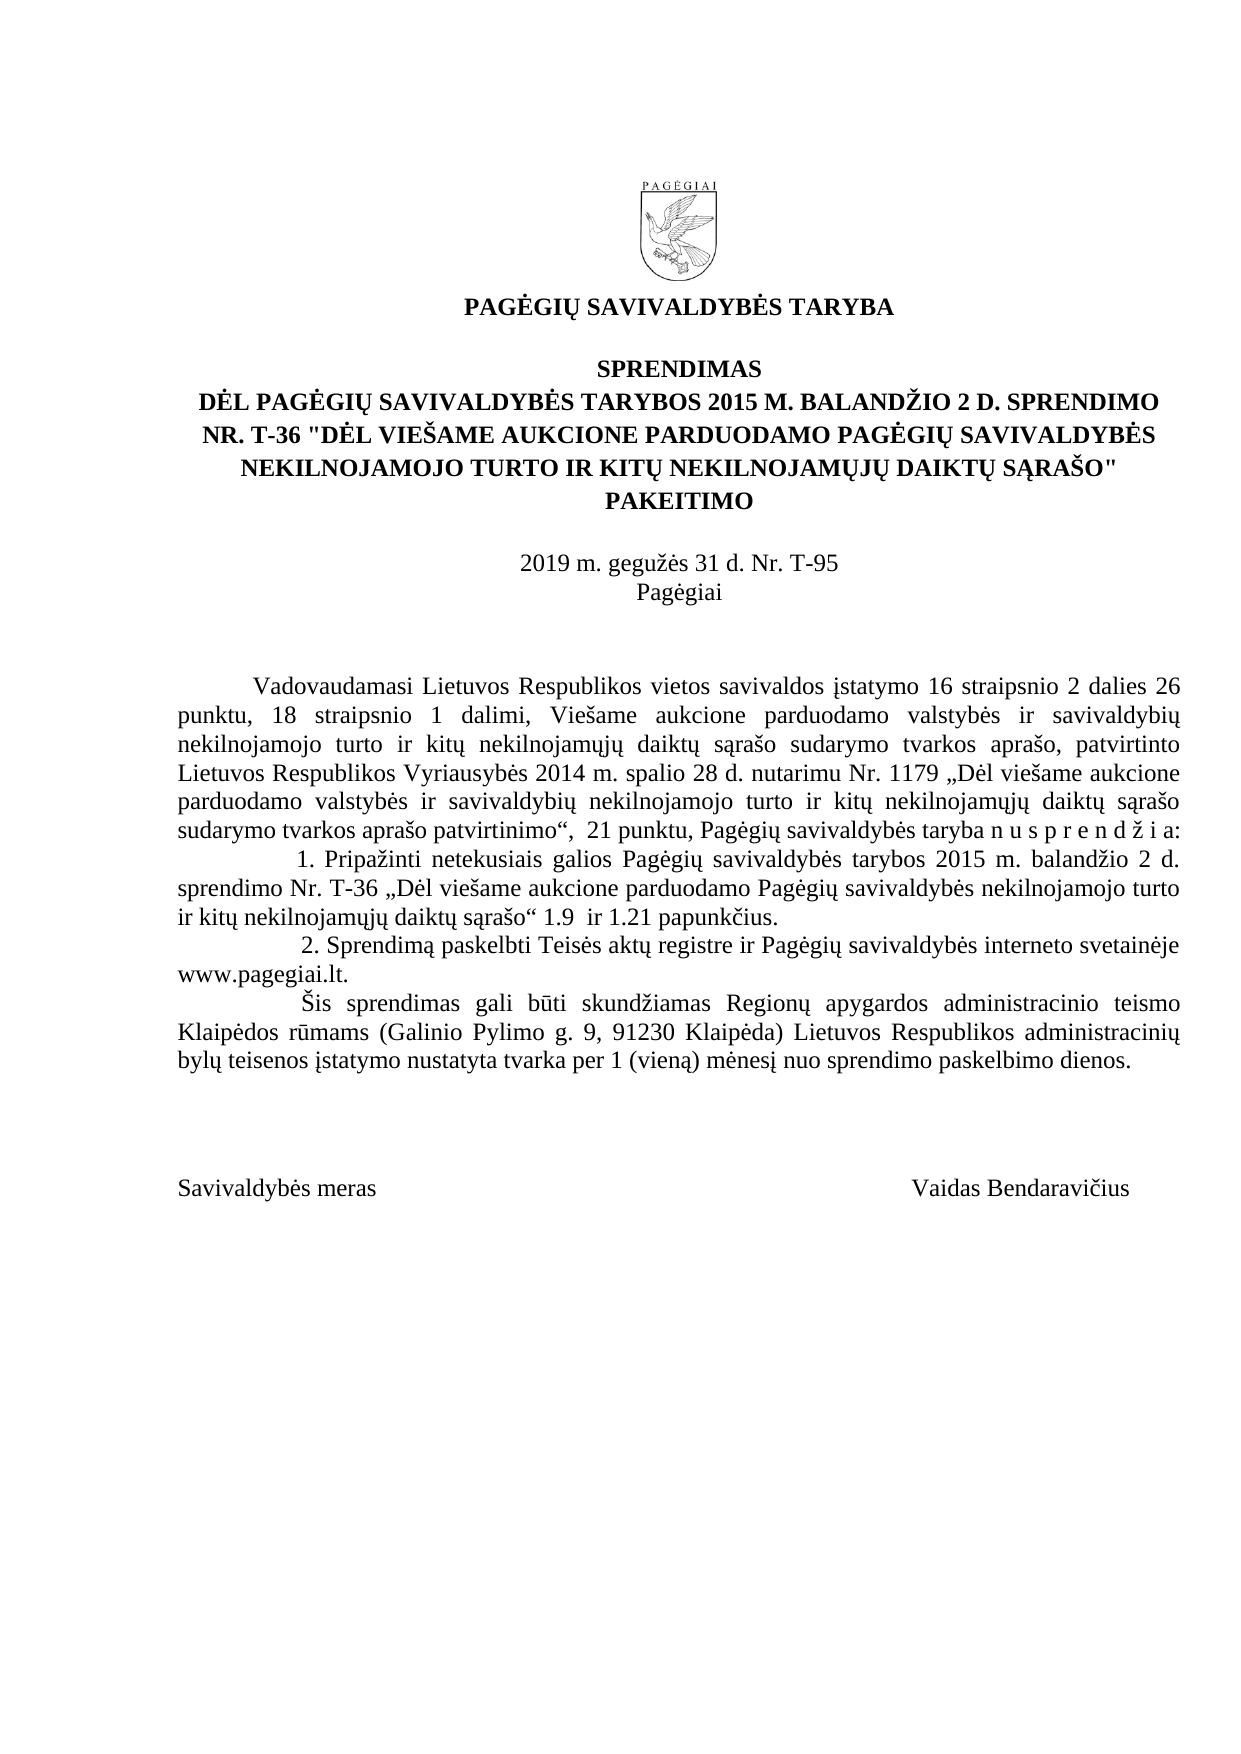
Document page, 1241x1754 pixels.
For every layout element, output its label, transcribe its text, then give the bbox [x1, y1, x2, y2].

text dėl PAGĖGIŲ SAVIVALDYBĖS TARYBOS 2015 M. BALANDŽIO 2 D. SPRENDIMO NR. T-36 "DĖL VIEŠAME AUKCIONE PARDUODAMO PAGĖGIŲ SAVIVALDYBĖS NEKILNOJAMOJO TURTO IR KITŲ NEKILNOJAMŲJŲ DAIKTŲ SĄRAŠO" pakeitimo [177, 387, 1181, 515]
text 2. Sprendimą paskelbti Teisės aktų registre ir Pagėgių savivaldybės interneto svetainėje www.pagegiai.lt. [177, 931, 1181, 988]
text sprendimas [177, 354, 1181, 383]
text Šis sprendimas gali būti skundžiamas Regionų apygardos administracinio teismo Klaipėdos rūmams (Galinio Pylimo g. 9, 91230 Klaipėda) Lietuvos Respublikos administracinių bylų teisenos įstatymo nustatyta tvarka per 1 (vieną) mėnesį nuo sprendimo paskelbimo dienos. [177, 988, 1181, 1074]
text 2019 m. gegužės 31 d. Nr. T-95 [177, 548, 1181, 577]
text Pagėgių savivaldybės taryba [177, 292, 1181, 321]
text Savivaldybės meras Vaidas Bendaravičius [177, 1173, 1181, 1202]
text Vadovaudamasi Lietuvos Respublikos vietos savivaldos įstatymo 16 straipsnio 2 dalies 26 punktu, 18 straipsnio 1 dalimi, Viešame aukcione parduodamo valstybės ir savivaldybių nekilnojamojo turto ir kitų nekilnojamųjų daiktų sąrašo sudarymo tvarkos aprašo, patvirtinto Lietuvos Respublikos Vyriausybės 2014 m. spalio 28 d. nutarimu Nr. 1179 „Dėl viešame aukcione parduodamo valstybės ir savivaldybių nekilnojamojo turto ir kitų nekilnojamųjų daiktų sąrašo sudarymo tvarkos aprašo patvirtinimo“, 21 punktu, Pagėgių savivaldybės taryba n u s p r e n d ž i a: [177, 671, 1181, 844]
text Pagėgiai [177, 577, 1181, 605]
text 1. Pripažinti netekusiais galios Pagėgių savivaldybės tarybos 2015 m. balandžio 2 d. sprendimo Nr. T-36 „Dėl viešame aukcione parduodamo Pagėgių savivaldybės nekilnojamojo turto ir kitų nekilnojamųjų daiktų sąrašo“ 1.9 ir 1.21 papunkčius. [177, 844, 1181, 931]
